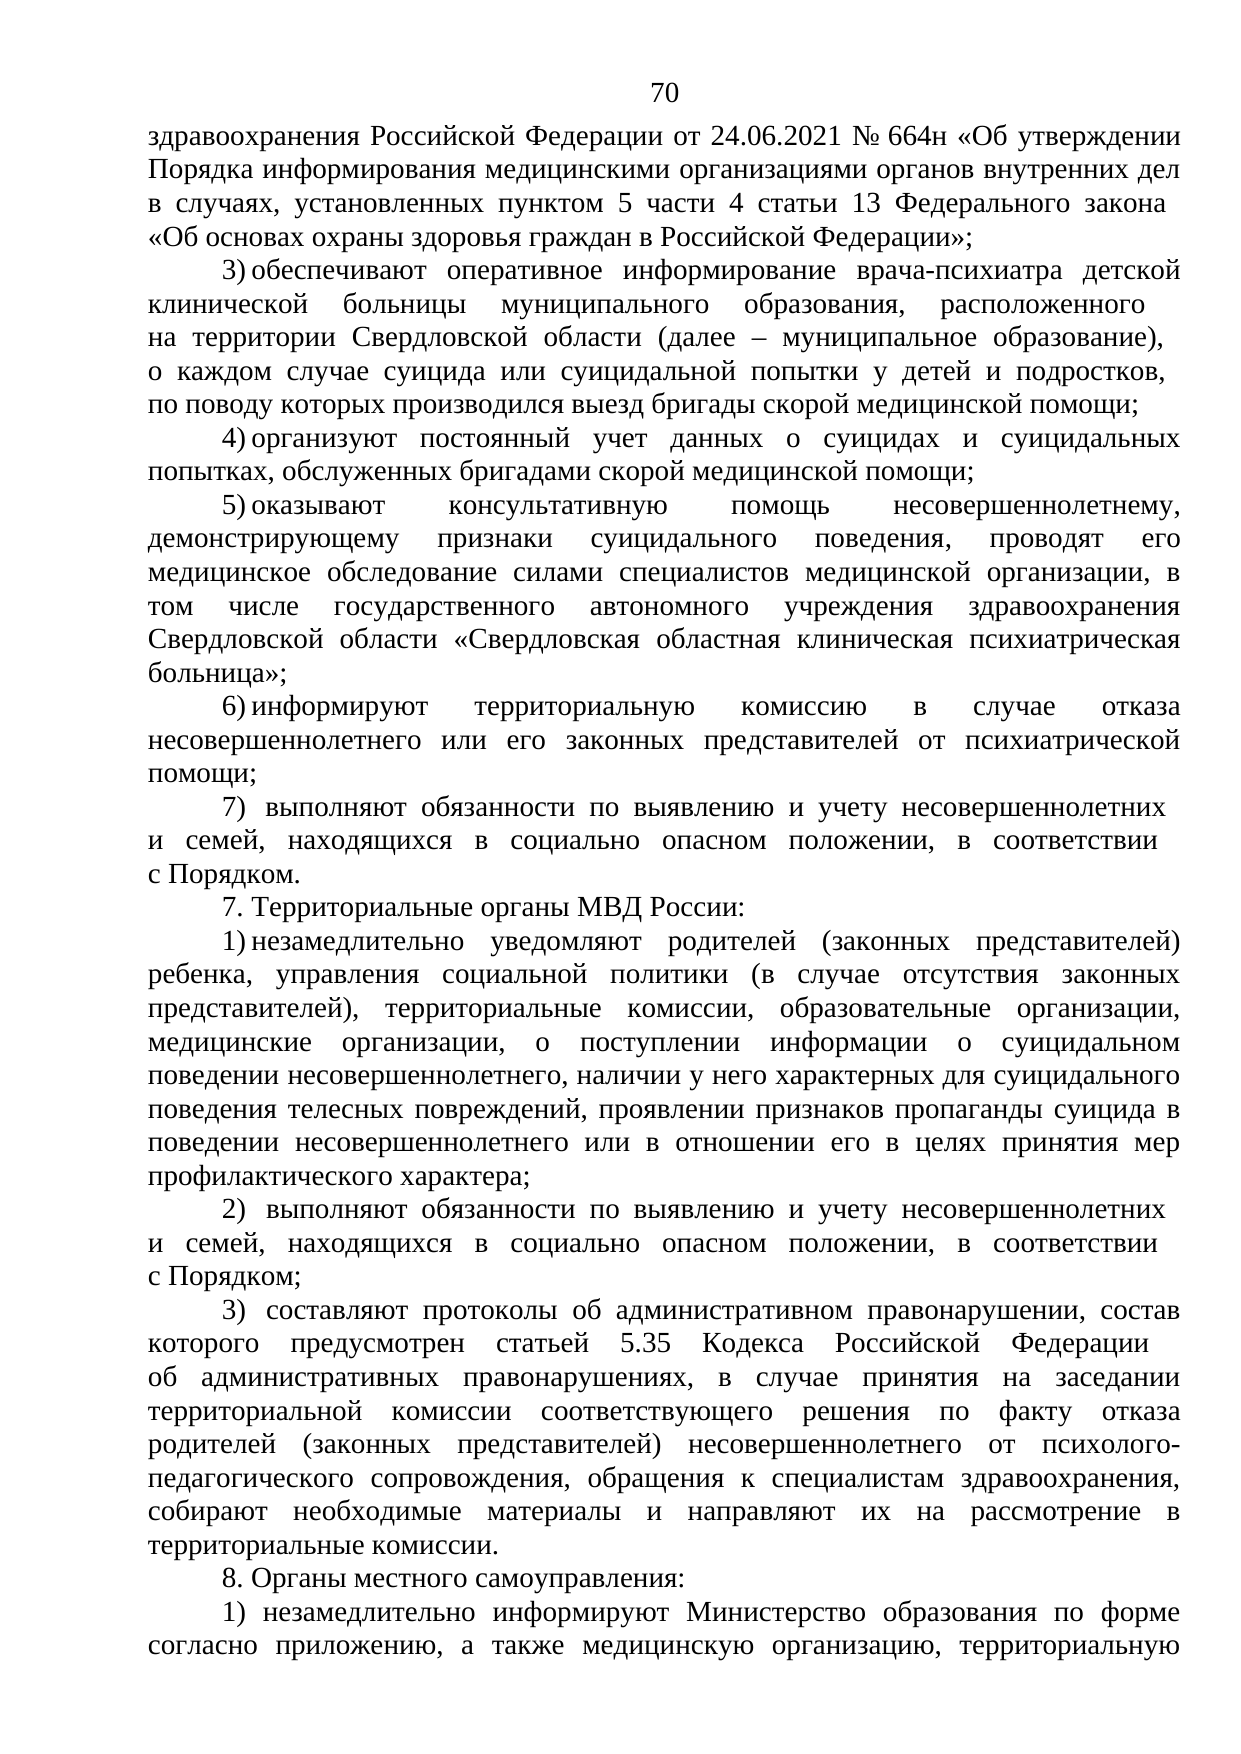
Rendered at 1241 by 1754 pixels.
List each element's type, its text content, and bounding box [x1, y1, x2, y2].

list составляют протоколы об административном правонарушении, состав которого предусмотрен статьей 5.35 Кодекса Российской Федерации об административных правонарушениях, в случае принятия на заседании территориальной комиссии соответствующего решения по факту отказа родителей (законных представителей) несовершеннолетнего от психолого-педагогического сопровождения, обращения к специалистам здравоохранения, собирают необходимые материалы и направляют их на рассмотрение в территориальные комиссии. [148, 1292, 1181, 1560]
list выполняют обязанности по выявлению и учету несовершеннолетних и семей, находящихся в социально опасном положении, в соответствии с Порядком; [148, 1191, 1181, 1292]
list выполняют обязанности по выявлению и учету несовершеннолетних и семей, находящихся в социально опасном положении, в соответствии с Порядком. [148, 789, 1181, 889]
list Территориальные органы МВД России: [148, 889, 1181, 923]
list организуют постоянный учет данных о суицидах и суицидальных попытках, обслуженных бригадами скорой медицинской помощи; [148, 420, 1181, 487]
list незамедлительно уведомляют родителей (законных представителей) ребенка, управления социальной политики (в случае отсутствия законных представителей), территориальные комиссии, образовательные организации, медицинские организации, о поступлении информации о суицидальном поведении несовершеннолетнего, наличии у него характерных для суицидального поведения телесных повреждений, проявлении признаков пропаганды суицида в поведении несовершеннолетнего или в отношении его в целях принятия мер профилактического характера; [148, 923, 1181, 1191]
list оказывают консультативную помощь несовершеннолетнему, демонстрирующему признаки суицидального поведения, проводят его медицинское обследование силами специалистов медицинской организации, в том числе государственного автономного учреждения здравоохранения Свердловской области «Свердловская областная клиническая психиатрическая больница»; [148, 487, 1181, 688]
list обеспечивают оперативное информирование врача-психиатра детской клинической больницы муниципального образования, расположенного на территории Свердловской области (далее – муниципальное образование), о каждом случае суицида или суицидальной попытки у детей и подростков, по поводу которых производился выезд бригады скорой медицинской помощи; [148, 252, 1181, 420]
list здравоохранения Российской Федерации от 24.06.2021 № 664н «Об утверждении Порядка информирования медицинскими организациями органов внутренних дел в случаях, установленных пунктом 5 части 4 статьи 13 Федерального закона «Об основах охраны здоровья граждан в Российской Федерации»; [148, 118, 1181, 252]
list информируют территориальную комиссию в случае отказа несовершеннолетнего или его законных представителей от психиатрической помощи; [148, 688, 1181, 789]
text 8. Органы местного самоуправления: [222, 1560, 1181, 1594]
text 1) незамедлительно информируют Министерство образования по форме согласно приложению, а также медицинскую организацию, территориальную [148, 1594, 1181, 1661]
